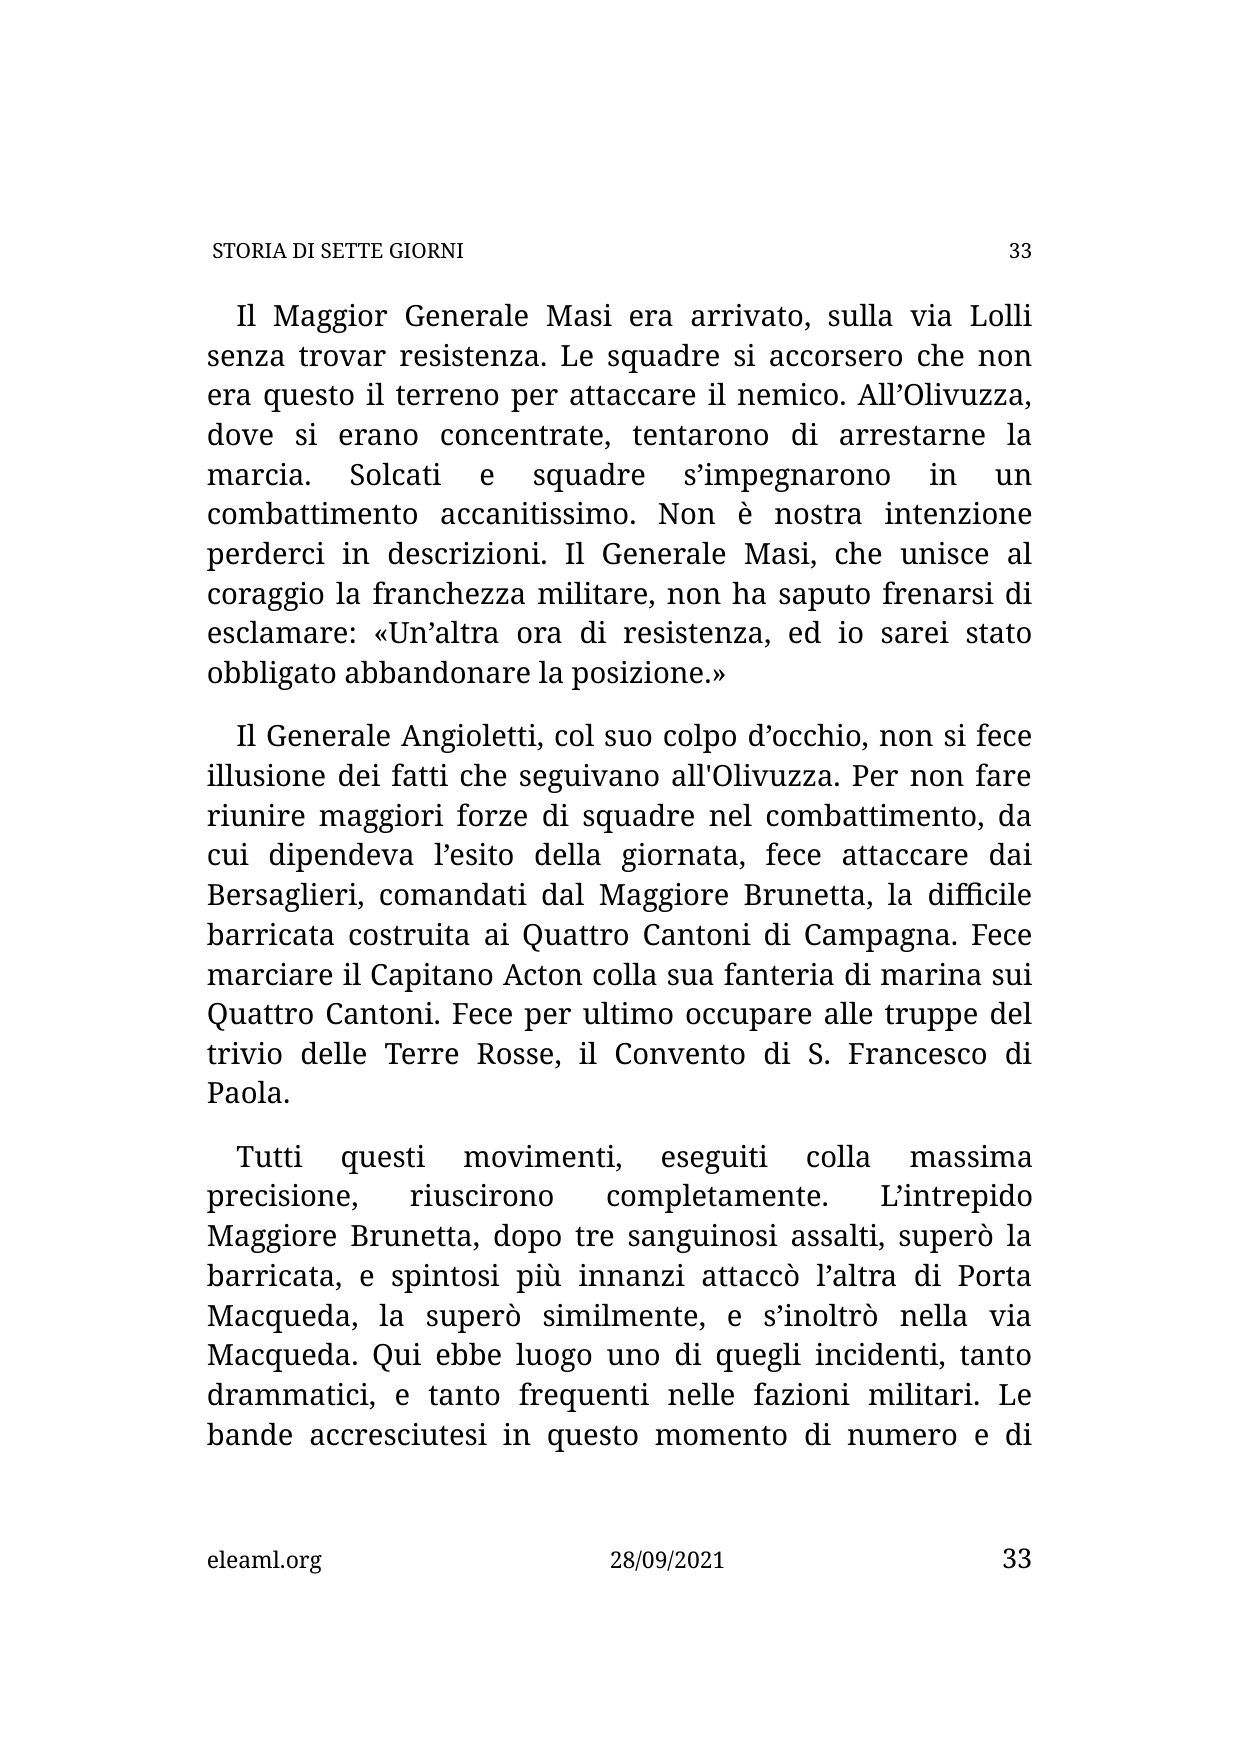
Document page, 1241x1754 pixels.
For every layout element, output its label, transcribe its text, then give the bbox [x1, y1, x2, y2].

text Il Maggior Generale Masi era arrivato, sulla via Lolli senza trovar resistenza. Le squadre si accorsero che non era questo il terreno per attaccare il nemico. All’Olivuzza, dove si erano concentrate, tentarono di arrestarne la marcia. Solcati e squadre s’impegnarono in un combattimento accanitissimo. Non è nostra intenzione perderci in descrizioni. Il Generale Masi, che unisce al coraggio la franchezza militare, non ha saputo frenarsi di esclamare: «Un’altra ora di resistenza, ed io sarei stato obbligato abbandonare la posizione.» [207, 295, 1033, 692]
text Tutti questi movimenti, eseguiti colla massima precisione, riuscirono completamente. L’intrepido Maggiore Brunetta, dopo tre sanguinosi assalti, superò la barricata, e spintosi più innanzi attaccò l’altra di Porta Macqueda, la superò similmente, e s’inoltrò nella via Macqueda. Qui ebbe luogo uno di quegli incidenti, tanto drammatici, e tanto frequenti nelle fazioni militari. Le bande accresciutesi in questo momento di numero e di [207, 1136, 1033, 1453]
text Il Generale Angioletti, col suo colpo d’occhio, non si fece illusione dei fatti che seguivano all'Olivuzza. Per non fare riunire maggiori forze di squadre nel combattimento, da cui dipendeva l’esito della giornata, fece attaccare dai Bersaglieri, comandati dal Maggiore Brunetta, la difficile barricata costruita ai Quattro Cantoni di Campagna. Fece marciare il Capitano Acton colla sua fanteria di marina sui Quattro Cantoni. Fece per ultimo occupare alle truppe del trivio delle Terre Rosse, il Convento di S. Francesco di Paola. [207, 716, 1033, 1112]
